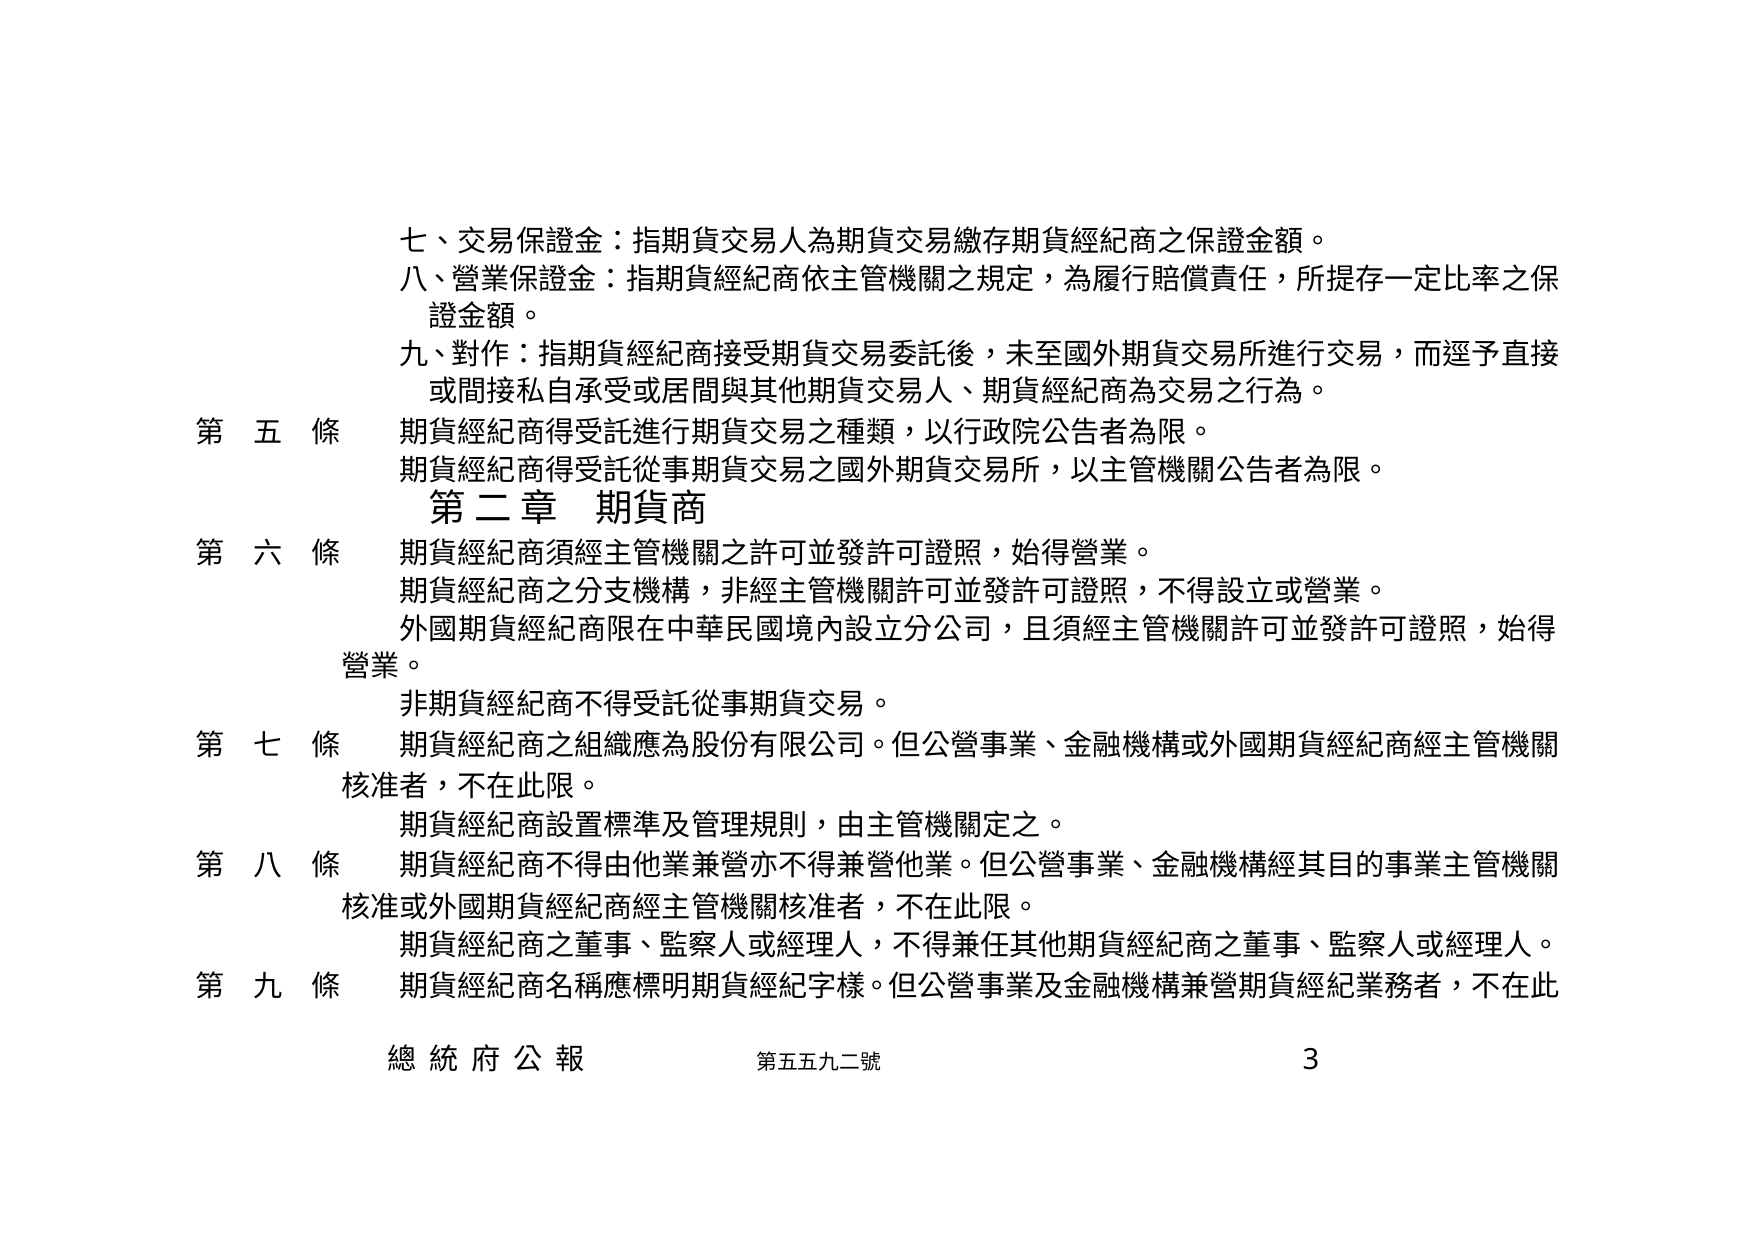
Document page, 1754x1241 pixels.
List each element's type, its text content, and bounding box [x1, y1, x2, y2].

text 期貨經紀商之董事、監察人或經理人，不得兼任其他期貨經紀商之董事、監察人或經理人。 [341, 926, 1559, 963]
text 第 五 條 期貨經紀商得受託進行期貨交易之種類，以行政院公告者為限。 [195, 409, 1559, 451]
text 非期貨經紀商不得受託從事期貨交易。 [341, 684, 1559, 722]
text 八、營業保證金：指期貨經紀商依主管機關之規定，為履行賠償責任，所提存一定比率之保證金額。 [399, 259, 1559, 334]
text 期貨經紀商之分支機構，非經主管機關許可並發許可證照，不得設立或營業。 [341, 572, 1559, 609]
text 七、交易保證金：指期貨交易人為期貨交易繳存期貨經紀商之保證金額。 [399, 222, 1559, 259]
text 期貨經紀商設置標準及管理規則，由主管機關定之。 [341, 805, 1559, 842]
text 第 二 章 期貨商 [428, 488, 1559, 530]
text 外國期貨經紀商限在中華民國境內設立分公司，且須經主管機關許可並發許可證照，始得營業。 [341, 609, 1559, 684]
text 第 七 條 期貨經紀商之組織應為股份有限公司。但公營事業、金融機構或外國期貨經紀商經主管機關核准者，不在此限。 [195, 722, 1559, 805]
text 九、對作：指期貨經紀商接受期貨交易委託後，未至國外期貨交易所進行交易，而逕予直接或間接私自承受或居間與其他期貨交易人、期貨經紀商為交易之行為。 [399, 334, 1559, 409]
text 第 六 條 期貨經紀商須經主管機關之許可並發許可證照，始得營業。 [195, 530, 1559, 572]
text 期貨經紀商得受託從事期貨交易之國外期貨交易所，以主管機關公告者為限。 [341, 451, 1559, 488]
text 第 八 條 期貨經紀商不得由他業兼營亦不得兼營他業。但公營事業、金融機構經其目的事業主管機關核准或外國期貨經紀商經主管機關核准者，不在此限。 [195, 842, 1559, 926]
text 第 九 條 期貨經紀商名稱應標明期貨經紀字樣。但公營事業及金融機構兼營期貨經紀業務者，不在此 [195, 963, 1559, 1005]
